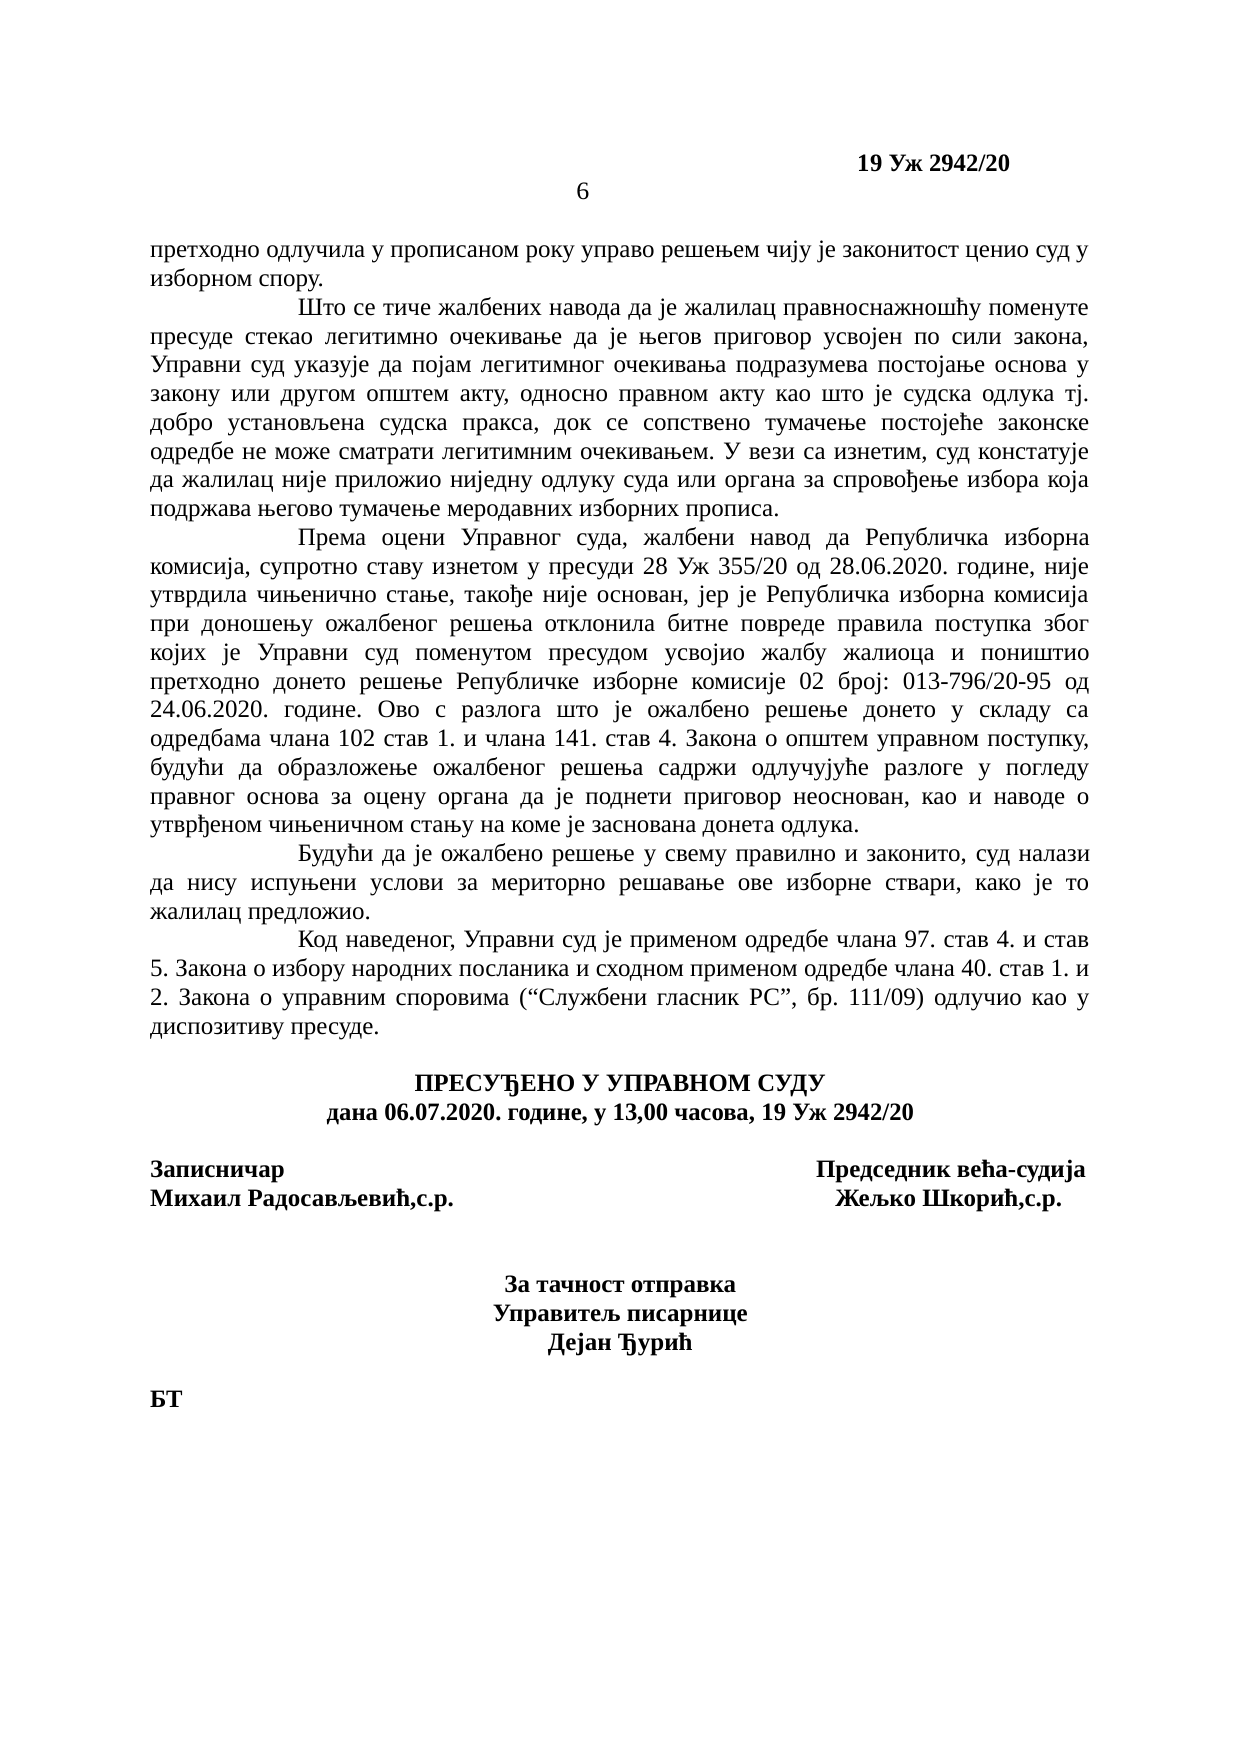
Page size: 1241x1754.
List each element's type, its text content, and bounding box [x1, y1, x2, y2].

text ПРЕСУЂЕНО У УПРАВНОМ СУДУ [150, 1068, 1090, 1097]
text Према оцени Управног суда, жалбени навод да Републичка изборна комисија, супротно ставу изнетом у пресуди 28 Уж 355/20 од 28.06.2020. године, није утврдила чињенично стање, такође није основан, јер је Републичка изборна комисија при доношењу ожалбеног решења отклонила битне повреде правила поступка због којих је Управни суд поменутом пресудом усвојио жалбу жалиоца и поништио претходно донето решење Републичке изборне комисије 02 број: 013-796/20-95 од 24.06.2020. године. Ово с разлога што је ожалбено решење донето у складу са одредбама члана 102 став 1. и члана 141. став 4. Закона о општем управном поступку, будући да образложење ожалбеног решења садржи одлучујуће разлоге у погледу правног основа за оцену органа да је поднети приговор неоснован, као и наводе о утврђеном чињеничном стању на коме је заснована донета одлука. [150, 522, 1090, 838]
text Записничар Председник већа-судија [150, 1154, 1090, 1183]
text Михаил Радосављевић,с.р. Жељко Шкорић,с.р. [150, 1183, 1090, 1212]
text Управитељ писарнице [150, 1298, 1090, 1327]
text дана 06.07.2020. године, у 13,00 часова, 19 Уж 2942/20 [150, 1097, 1090, 1126]
text За тачност отправка [150, 1269, 1090, 1298]
text претходно одлучила у прописаном року управо решењем чију је законитост ценио суд у изборном спору. [150, 234, 1090, 292]
text Код наведеног, Управни суд је применом одредбе члана 97. став 4. и став 5. Закона о избору народних посланика и сходном применом одредбе члана 40. став 1. и 2. Закона о управним споровима (“Службени гласник РС”, бр. 111/09) одлучио као у диспозитиву пресуде. [150, 924, 1090, 1039]
text Будући да је ожалбено решење у свему правилно и законито, суд налази да нису испуњени услови за мериторно решавање ове изборне ствари, како је то жалилац предложио. [150, 838, 1090, 924]
text Што се тиче жалбених навода да је жалилац правноснажношћу поменуте пресуде стекао легитимно очекивање да је његов приговор усвојен по сили закона, Управни суд указује да појам легитимног очекивања подразумева постојање основа у закону или другом општем акту, односно правном акту као што је судска одлука тј. добро установљена судска пракса, док се сопствено тумачење постојеће законске одредбе не може сматрати легитимним очекивањем. У вези са изнетим, суд констатује да жалилац није приложио ниједну одлуку суда или органа за спровођење избора која подржава његово тумачење меродавних изборних прописа. [150, 292, 1090, 522]
text БТ [150, 1384, 1090, 1413]
text Дејан Ђурић [150, 1327, 1090, 1356]
